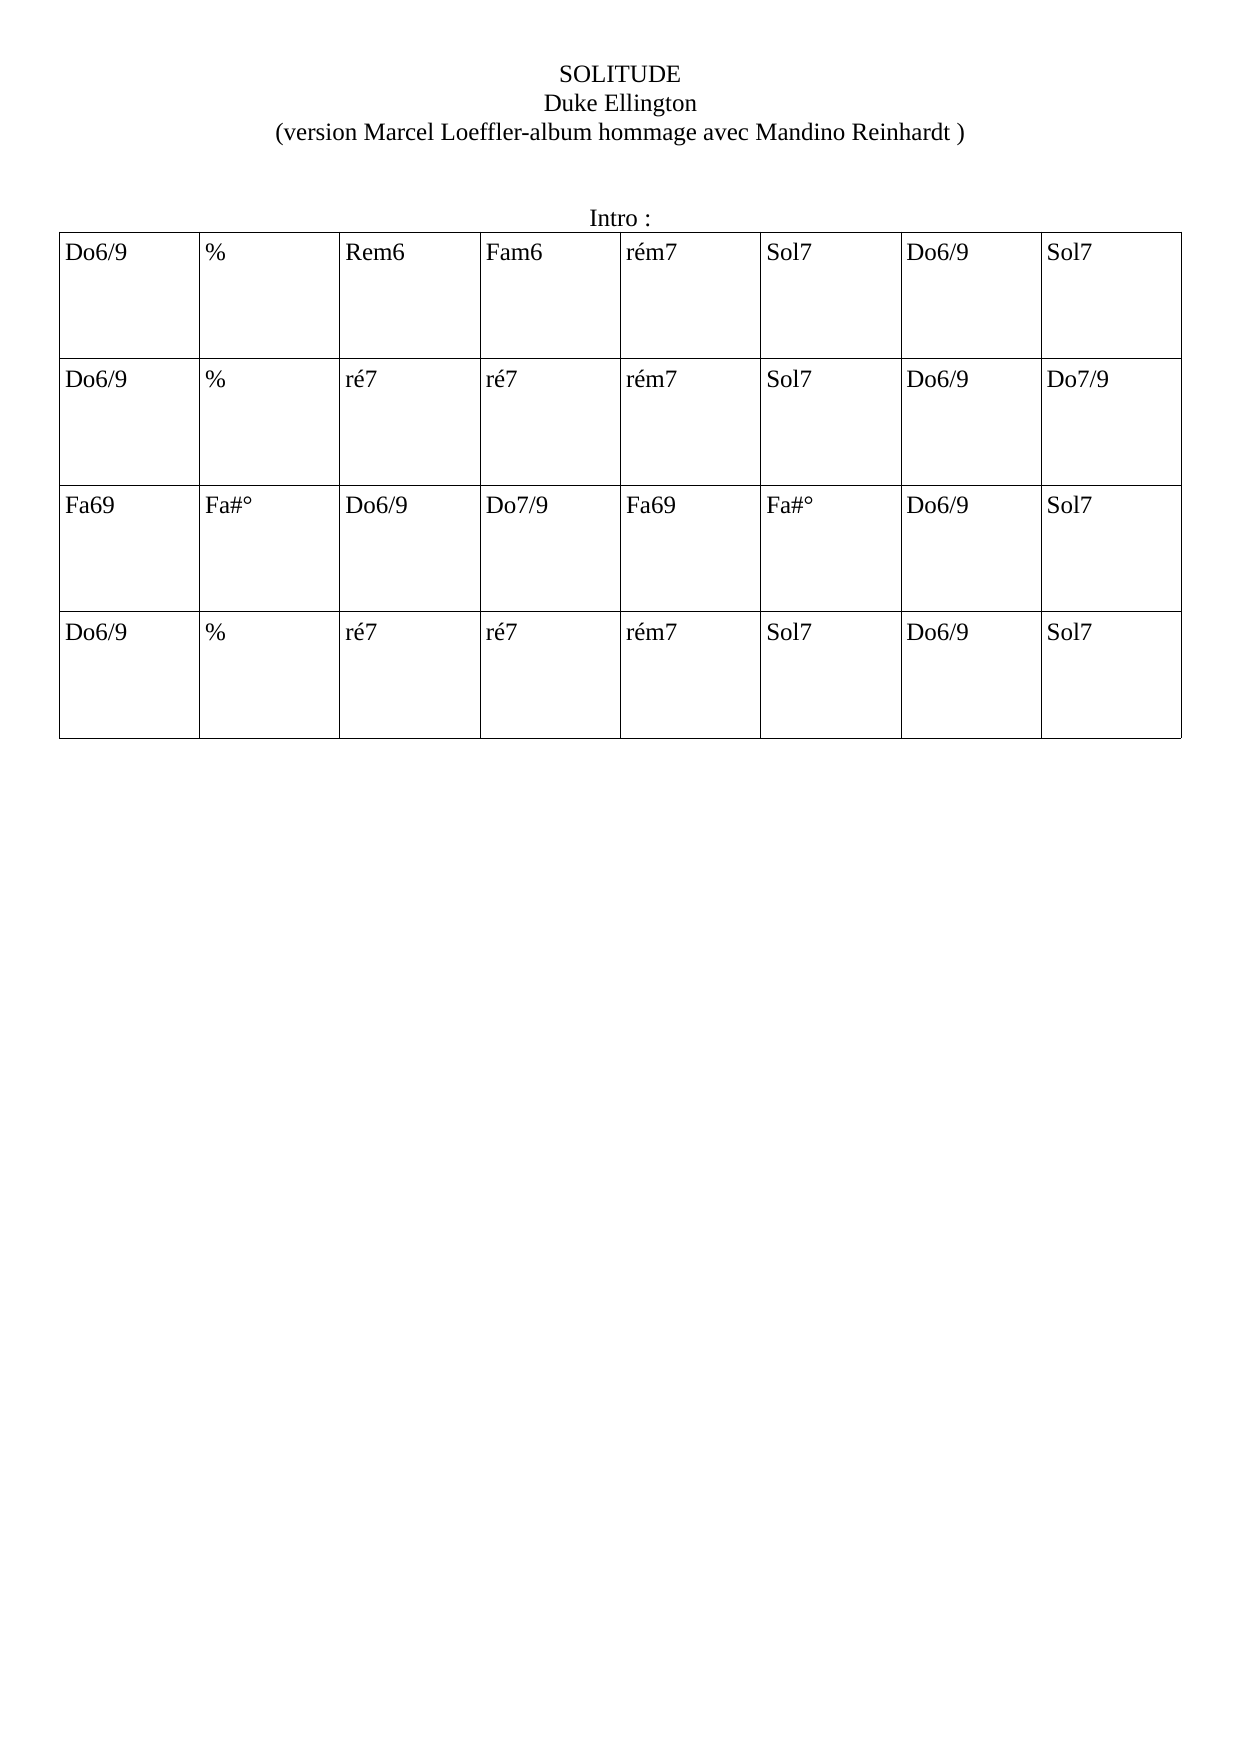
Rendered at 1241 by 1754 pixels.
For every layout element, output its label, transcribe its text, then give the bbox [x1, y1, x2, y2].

table_cell Fa69 [621, 486, 760, 611]
table_cell Do6/9 [902, 486, 1041, 611]
table_cell ré7 [340, 612, 480, 738]
table_header Sol7 [761, 233, 901, 358]
table_cell Do7/9 [481, 486, 620, 611]
table_header Sol7 [1042, 233, 1181, 358]
table_header rém7 [621, 233, 760, 358]
text Intro : [59, 203, 1181, 232]
table_cell Do6/9 [340, 486, 480, 611]
table_cell Fa69 [60, 486, 199, 611]
table_cell Do7/9 [1042, 359, 1181, 485]
table_header Do6/9 [60, 233, 199, 358]
table_cell % [200, 612, 339, 738]
table_cell ré7 [481, 612, 620, 738]
table_cell Sol7 [1042, 486, 1181, 611]
table_cell ré7 [340, 359, 480, 485]
table_cell ré7 [481, 359, 620, 485]
table_cell Do6/9 [902, 612, 1041, 738]
text (version Marcel Loeffler-album hommage avec Mandino Reinhardt ) [59, 117, 1181, 145]
text Duke Ellington [59, 88, 1181, 117]
table_cell Do6/9 [902, 359, 1041, 485]
table_cell % [200, 359, 339, 485]
table_cell Do6/9 [60, 359, 199, 485]
table_cell Sol7 [761, 359, 901, 485]
table_cell Sol7 [761, 612, 901, 738]
table_cell Sol7 [1042, 612, 1181, 738]
table_cell Fa#° [200, 486, 339, 611]
table_header % [200, 233, 339, 358]
table_header Fam6 [481, 233, 620, 358]
table_header Rem6 [340, 233, 480, 358]
table_cell rém7 [621, 359, 760, 485]
table_cell Fa#° [761, 486, 901, 611]
table_cell rém7 [621, 612, 760, 738]
table_header Do6/9 [902, 233, 1041, 358]
text SOLITUDE [59, 59, 1181, 88]
table_cell Do6/9 [60, 612, 199, 738]
